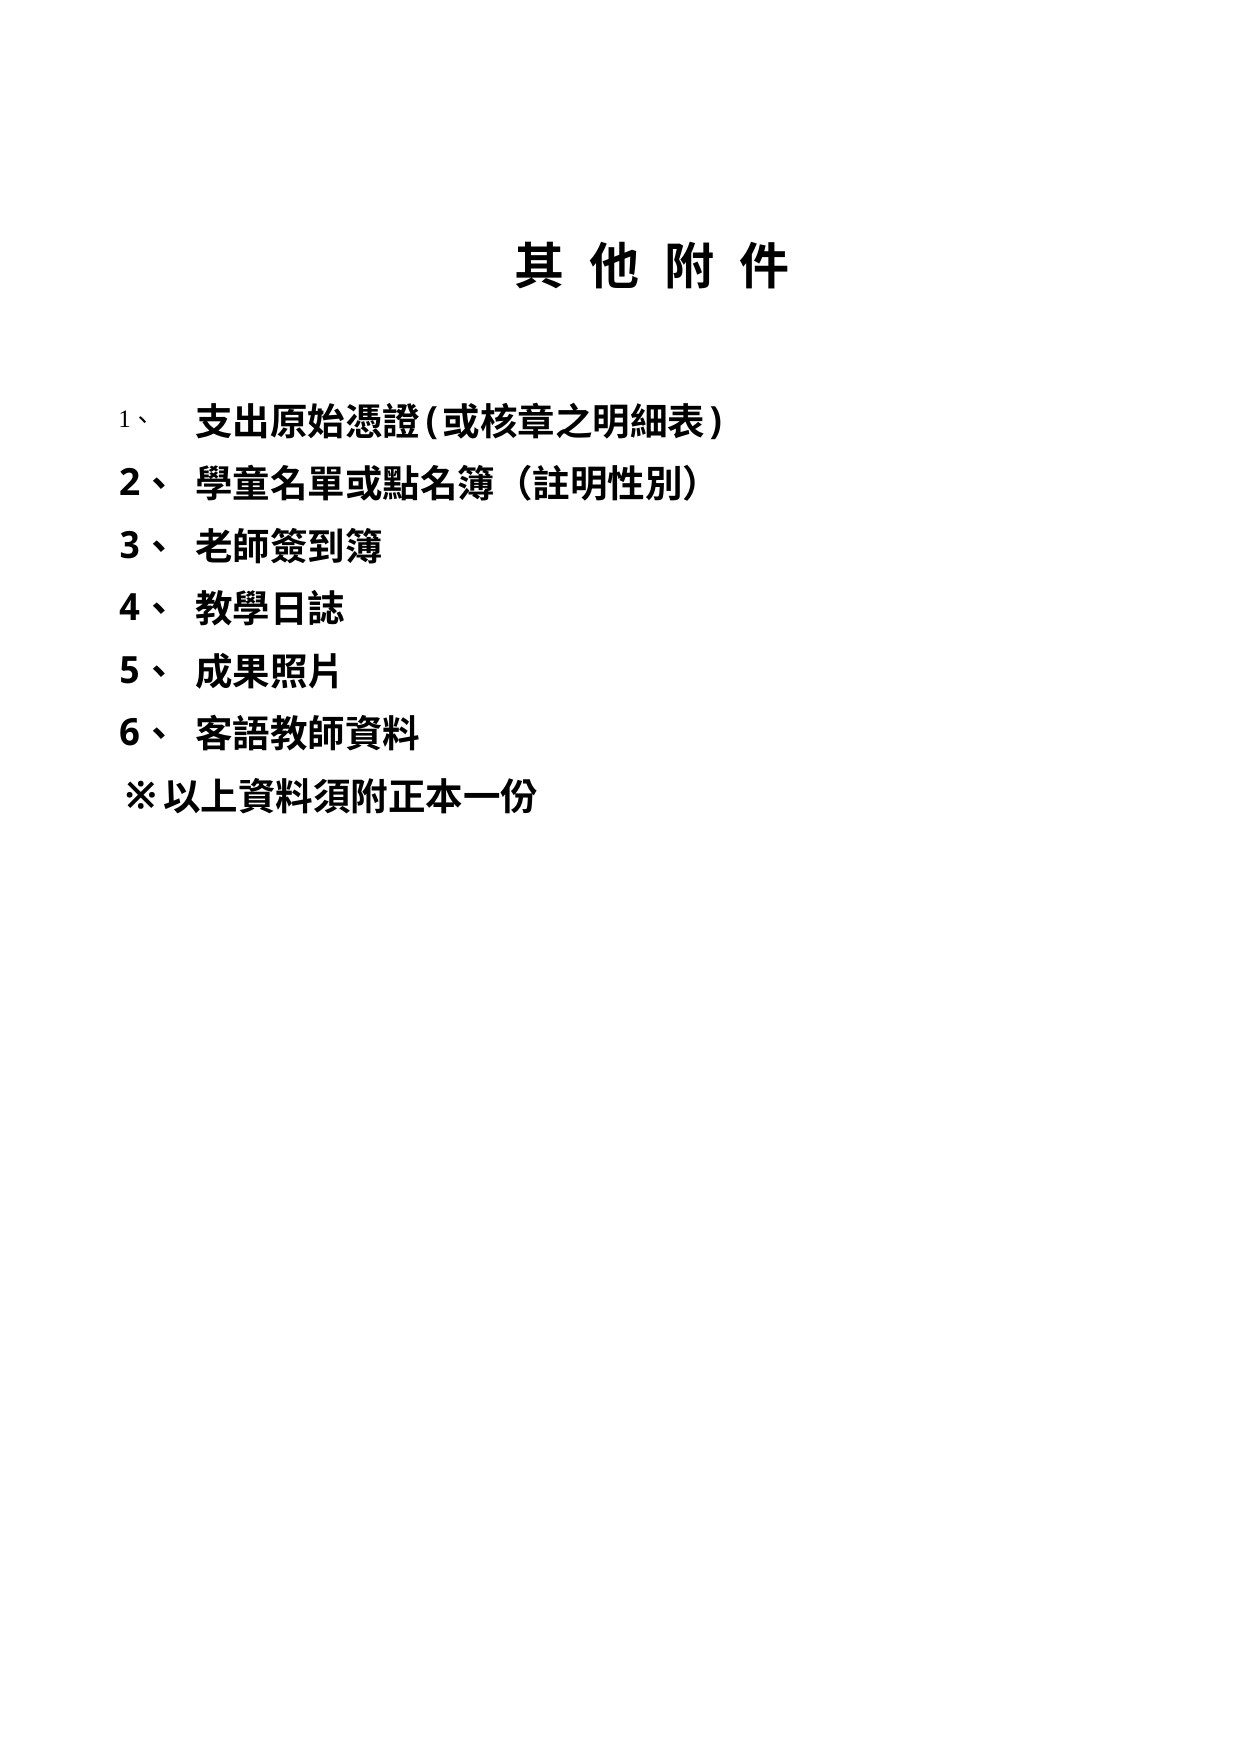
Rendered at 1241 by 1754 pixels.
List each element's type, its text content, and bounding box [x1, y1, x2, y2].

list 成果照片 [118, 627, 1122, 689]
text ※以上資料須附正本一份 [118, 752, 1122, 814]
list 客語教師資料 [118, 689, 1122, 752]
list 學童名單或點名簿（註明性別） [118, 439, 1122, 502]
list 支出原始憑證(或核章之明細表) [118, 377, 1122, 439]
list 老師簽到簿 [118, 502, 1122, 564]
text 其 他 附 件 [181, 189, 1122, 314]
list 教學日誌 [118, 564, 1122, 627]
